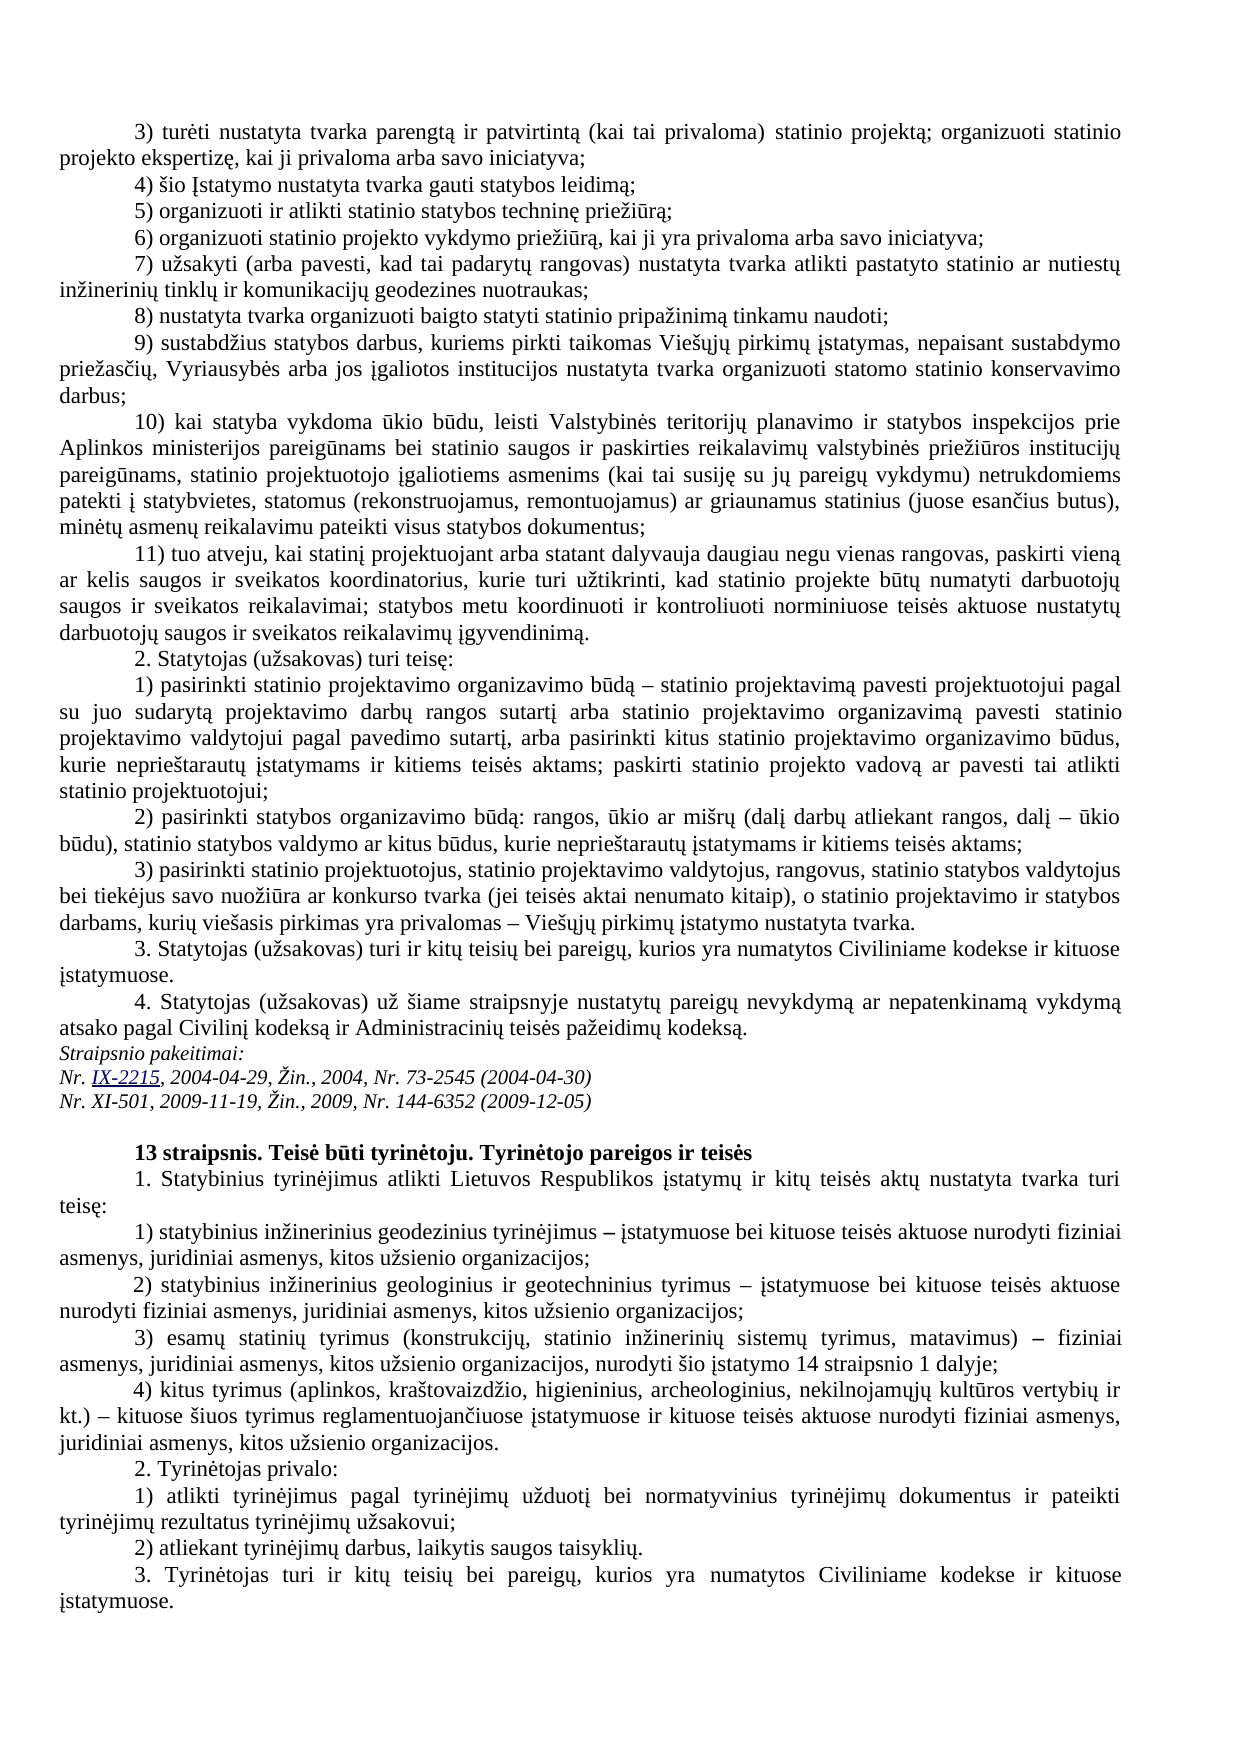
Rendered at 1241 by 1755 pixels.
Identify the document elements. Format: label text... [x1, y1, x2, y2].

text 5) organizuoti ir atlikti statinio statybos techninę priežiūrą; [59, 197, 1122, 223]
text 3) esamų statinių tyrimus (konstrukcijų, statinio inžinerinių sistemų tyrimus, matavimus) – fiziniai asmenys, juridiniai asmenys, kitos užsienio organizacijos, nurodyti šio įstatymo 14 straipsnio 1 dalyje; [59, 1323, 1122, 1376]
text Nr. IX-2215, 2004-04-29, Žin., 2004, Nr. 73-2545 (2004-04-30) [59, 1064, 1122, 1089]
text 3) turėti nustatyta tvarka parengtą ir patvirtintą (kai tai privaloma) statinio projektą; organizuoti statinio projekto ekspertizę, kai ji privaloma arba savo iniciatyva; [59, 118, 1122, 171]
text 9) sustabdžius statybos darbus, kuriems pirkti taikomas Viešųjų pirkimų įstatymas, nepaisant sustabdymo priežasčių, Vyriausybės arba jos įgaliotos institucijos nustatyta tvarka organizuoti statomo statinio konservavimo darbus; [59, 329, 1122, 408]
text 4) šio Įstatymo nustatyta tvarka gauti statybos leidimą; [59, 171, 1122, 197]
text 2) pasirinkti statybos organizavimo būdą: rangos, ūkio ar mišrų (dalį darbų atliekant rangos, dalį – ūkio būdu), statinio statybos valdymo ar kitus būdus, kurie neprieštarautų įstatymams ir kitiems teisės aktams; [59, 803, 1122, 856]
text 4) kitus tyrimus (aplinkos, kraštovaizdžio, higieninius, archeologinius, nekilnojamųjų kultūros vertybių ir kt.) – kituose šiuos tyrimus reglamentuojančiuose įstatymuose ir kituose teisės aktuose nurodyti fiziniai asmenys, juridiniai asmenys, kitos užsienio organizacijos. [59, 1376, 1122, 1455]
text 2. Tyrinėtojas privalo: [59, 1455, 1122, 1482]
text 4. Statytojas (užsakovas) už šiame straipsnyje nustatytų pareigų nevykdymą ar nepatenkinamą vykdymą atsako pagal Civilinį kodeksą ir Administracinių teisės pažeidimų kodeksą. [59, 988, 1122, 1041]
text 2) statybinius inžinerinius geologinius ir geotechninius tyrimus – įstatymuose bei kituose teisės aktuose nurodyti fiziniai asmenys, juridiniai asmenys, kitos užsienio organizacijos; [59, 1271, 1122, 1323]
text 1) statybinius inžinerinius geodezinius tyrinėjimus – įstatymuose bei kituose teisės aktuose nurodyti fiziniai asmenys, juridiniai asmenys, kitos užsienio organizacijos; [59, 1218, 1122, 1271]
text 3. Tyrinėtojas turi ir kitų teisių bei pareigų, kurios yra numatytos Civiliniame kodekse ir kituose įstatymuose. [59, 1561, 1122, 1613]
text Nr. XI-501, 2009-11-19, Žin., 2009, Nr. 144-6352 (2009-12-05) [59, 1089, 1122, 1113]
text 3) pasirinkti statinio projektuotojus, statinio projektavimo valdytojus, rangovus, statinio statybos valdytojus bei tiekėjus savo nuožiūra ar konkurso tvarka (jei teisės aktai nenumato kitaip), o statinio projektavimo ir statybos darbams, kurių viešasis pirkimas yra privalomas – Viešųjų pirkimų įstatymo nustatyta tvarka. [59, 856, 1122, 935]
text 11) tuo atveju, kai statinį projektuojant arba statant dalyvauja daugiau negu vienas rangovas, paskirti vieną ar kelis saugos ir sveikatos koordinatorius, kurie turi užtikrinti, kad statinio projekte būtų numatyti darbuotojų saugos ir sveikatos reikalavimai; statybos metu koordinuoti ir kontroliuoti norminiuose teisės aktuose nustatytų darbuotojų saugos ir sveikatos reikalavimų įgyvendinimą. [59, 540, 1122, 645]
text 1. Statybinius tyrinėjimus atlikti Lietuvos Respublikos įstatymų ir kitų teisės aktų nustatyta tvarka turi teisę: [59, 1165, 1122, 1218]
text 6) organizuoti statinio projekto vykdymo priežiūrą, kai ji yra privaloma arba savo iniciatyva; [59, 223, 1122, 250]
text 8) nustatyta tvarka organizuoti baigto statyti statinio pripažinimą tinkamu naudoti; [59, 303, 1122, 329]
text 2) atliekant tyrinėjimų darbus, laikytis saugos taisyklių. [59, 1534, 1122, 1561]
text 3. Statytojas (užsakovas) turi ir kitų teisių bei pareigų, kurios yra numatytos Civiliniame kodekse ir kituose įstatymuose. [59, 935, 1122, 988]
text 13 straipsnis. Teisė būti tyrinėtoju. Tyrinėtojo pareigos ir teisės [59, 1139, 1122, 1165]
text 10) kai statyba vykdoma ūkio būdu, leisti Valstybinės teritorijų planavimo ir statybos inspekcijos prie Aplinkos ministerijos pareigūnams bei statinio saugos ir paskirties reikalavimų valstybinės priežiūros institucijų pareigūnams, statinio projektuotojo įgaliotiems asmenims (kai tai susiję su jų pareigų vykdymu) netrukdomiems patekti į statybvietes, statomus (rekonstruojamus, remontuojamus) ar griaunamus statinius (juose esančius butus), minėtų asmenų reikalavimu pateikti visus statybos dokumentus; [59, 408, 1122, 540]
text 2. Statytojas (užsakovas) turi teisę: [59, 645, 1122, 672]
text Straipsnio pakeitimai: [59, 1041, 1122, 1064]
text 1) pasirinkti statinio projektavimo organizavimo būdą – statinio projektavimą pavesti projektuotojui pagal su juo sudarytą projektavimo darbų rangos sutartį arba statinio projektavimo organizavimą pavesti statinio projektavimo valdytojui pagal pavedimo sutartį, arba pasirinkti kitus statinio projektavimo organizavimo būdus, kurie neprieštarautų įstatymams ir kitiems teisės aktams; paskirti statinio projekto vadovą ar pavesti tai atlikti statinio projektuotojui; [59, 672, 1122, 803]
text 1) atlikti tyrinėjimus pagal tyrinėjimų užduotį bei normatyvinius tyrinėjimų dokumentus ir pateikti tyrinėjimų rezultatus tyrinėjimų užsakovui; [59, 1482, 1122, 1534]
text 7) užsakyti (arba pavesti, kad tai padarytų rangovas) nustatyta tvarka atlikti pastatyto statinio ar nutiestų inžinerinių tinklų ir komunikacijų geodezines nuotraukas; [59, 250, 1122, 303]
